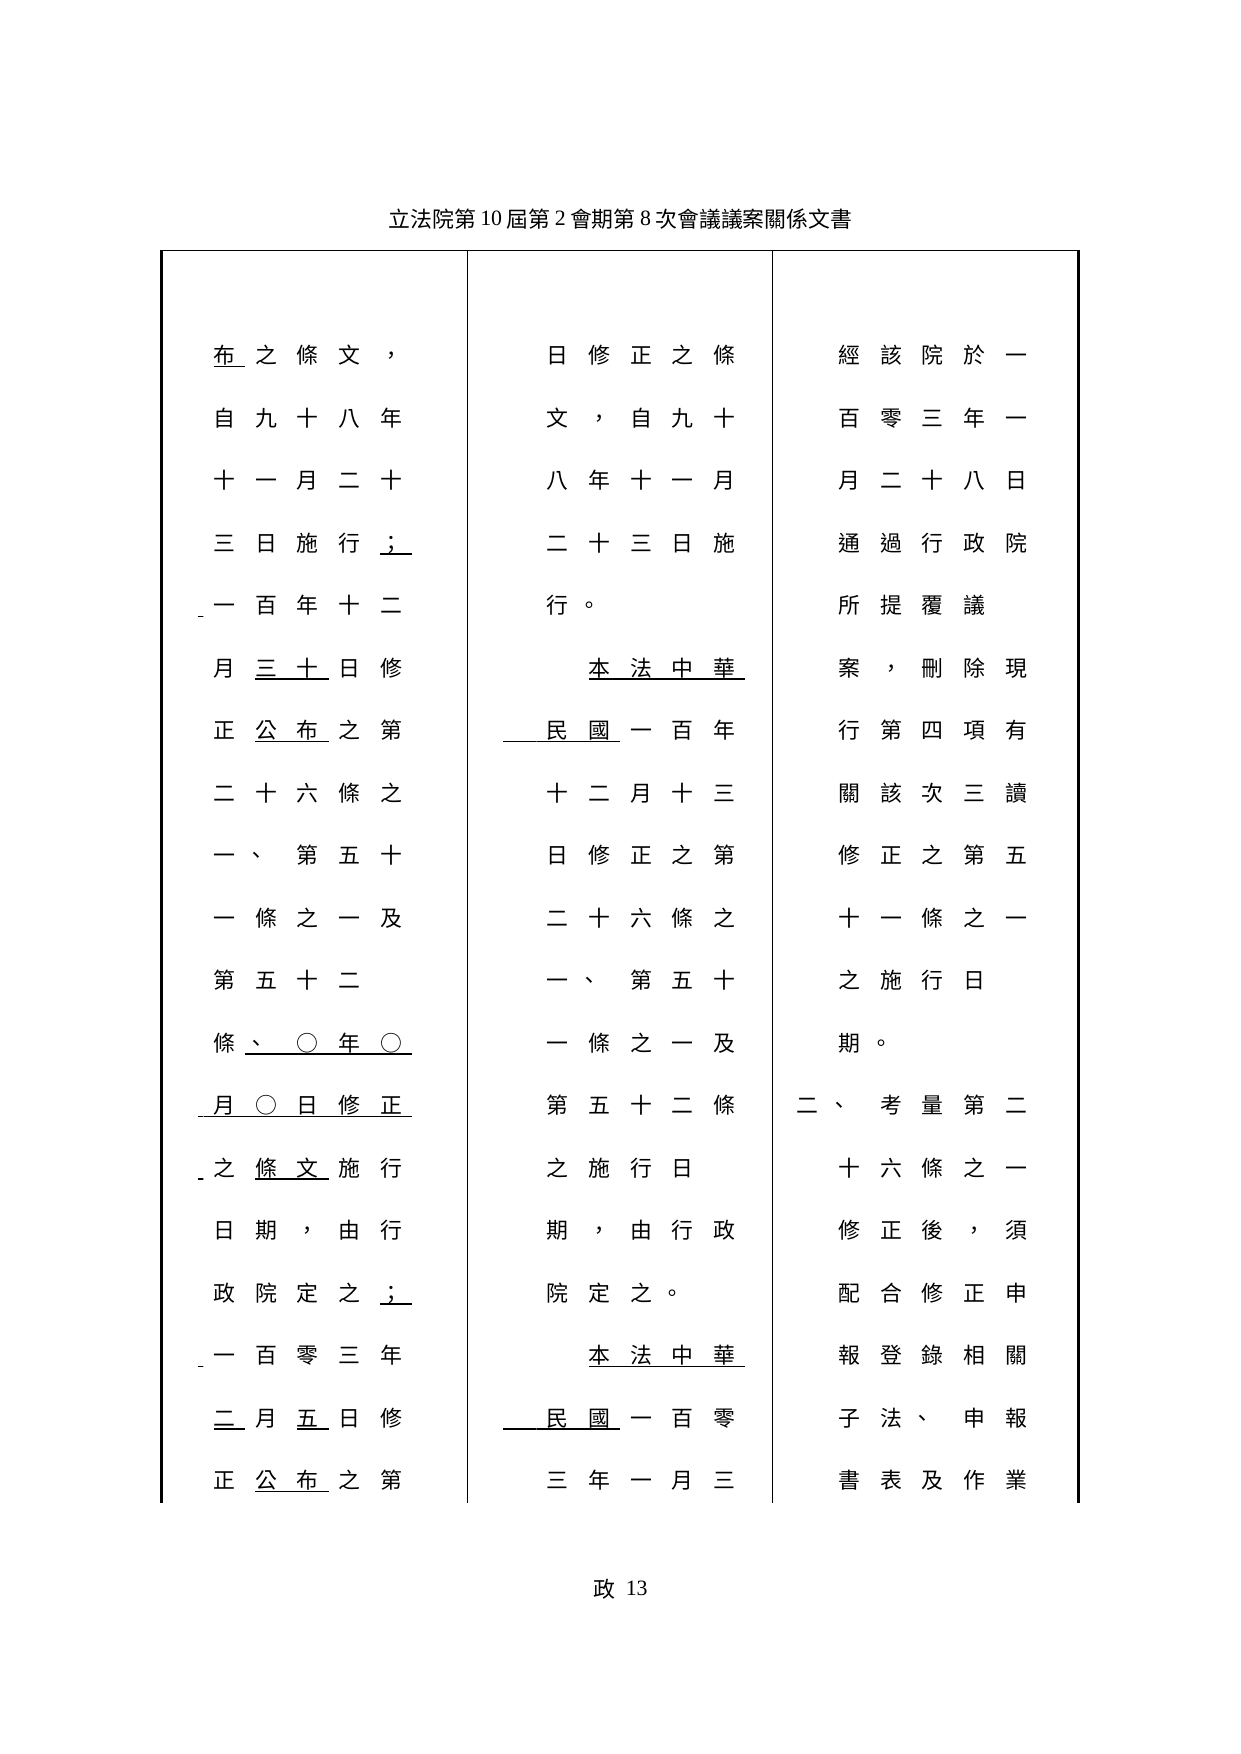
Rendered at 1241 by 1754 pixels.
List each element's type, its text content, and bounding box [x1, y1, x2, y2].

table_cell 日修正之條文，自九十八年十一月二十三日施行。 本法中華民國一百年十二月十三日修正之第二十六條之一、第五十一條之一及第五十二條之施行日期，由行政院定之。 本法中華民國一百零三年一月三 [468, 251, 772, 1503]
table_cell 布之條文，自九十八年十一月二十三日施行；一百年十二月三十日修正公布之第二十六條之一、第五十一條之一及第五十二條、○年○月○日修正之條文施行日期，由行政院定之；一百零三年二月五日修正公布之第 [163, 251, 467, 1503]
table_cell 經該院於一百零三年一月二十八日通過行政院所提覆議案，刪除現行第四項有關該次三讀修正之第五十一條之一之施行日期。 二、考量第二十六條之一修正後，須配合修正申報登錄相關子法、申報書表及作業 [773, 251, 1077, 1503]
